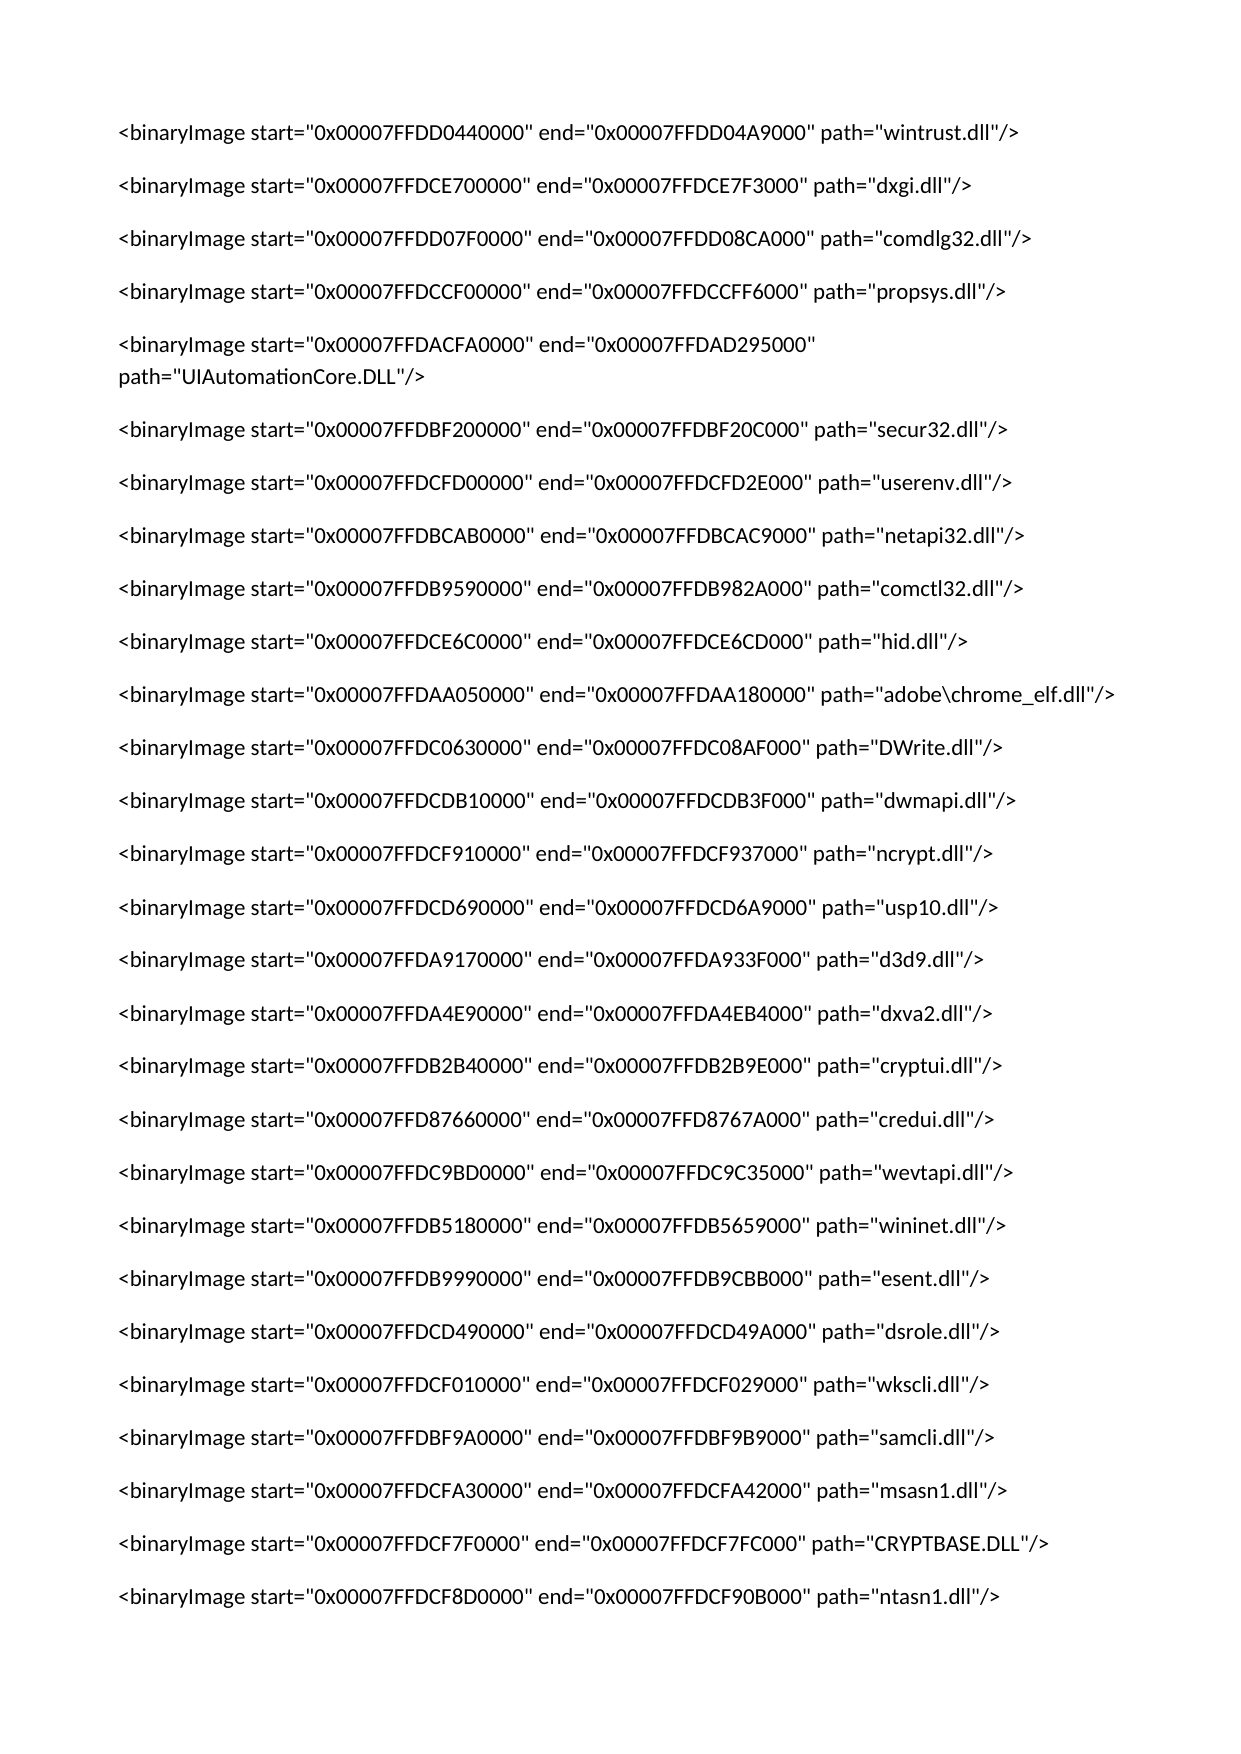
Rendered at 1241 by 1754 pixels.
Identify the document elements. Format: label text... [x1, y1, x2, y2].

text <binaryImage start="0x00007FFDCCF00000" end="0x00007FFDCCFF6000" path="propsys.dll"/> [118, 277, 1122, 305]
text <binaryImage start="0x00007FFDCF010000" end="0x00007FFDCF029000" path="wkscli.dll"/> [118, 1370, 1122, 1398]
text <binaryImage start="0x00007FFD87660000" end="0x00007FFD8767A000" path="credui.dll"/> [118, 1105, 1122, 1133]
text <binaryImage start="0x00007FFDB9990000" end="0x00007FFDB9CBB000" path="esent.dll"/> [118, 1264, 1122, 1292]
text <binaryImage start="0x00007FFDCFD00000" end="0x00007FFDCFD2E000" path="userenv.dll"/> [118, 468, 1122, 496]
text <binaryImage start="0x00007FFDA4E90000" end="0x00007FFDA4EB4000" path="dxva2.dll"/> [118, 999, 1122, 1027]
text <binaryImage start="0x00007FFDCE700000" end="0x00007FFDCE7F3000" path="dxgi.dll"/> [118, 171, 1122, 199]
text <binaryImage start="0x00007FFDCD690000" end="0x00007FFDCD6A9000" path="usp10.dll"/> [118, 893, 1122, 921]
text <binaryImage start="0x00007FFDD0440000" end="0x00007FFDD04A9000" path="wintrust.dll"/> [118, 118, 1122, 146]
text <binaryImage start="0x00007FFDCFA30000" end="0x00007FFDCFA42000" path="msasn1.dll"/> [118, 1476, 1122, 1504]
text <binaryImage start="0x00007FFDD07F0000" end="0x00007FFDD08CA000" path="comdlg32.dll"/> [118, 224, 1122, 252]
text <binaryImage start="0x00007FFDA9170000" end="0x00007FFDA933F000" path="d3d9.dll"/> [118, 946, 1122, 974]
text <binaryImage start="0x00007FFDCF7F0000" end="0x00007FFDCF7FC000" path="CRYPTBASE.DLL"/> [118, 1529, 1122, 1557]
text <binaryImage start="0x00007FFDCD490000" end="0x00007FFDCD49A000" path="dsrole.dll"/> [118, 1317, 1122, 1345]
text <binaryImage start="0x00007FFDAA050000" end="0x00007FFDAA180000" path="adobe\chrome_elf.dll"/> [118, 681, 1122, 708]
text <binaryImage start="0x00007FFDB5180000" end="0x00007FFDB5659000" path="wininet.dll"/> [118, 1211, 1122, 1239]
text <binaryImage start="0x00007FFDBCAB0000" end="0x00007FFDBCAC9000" path="netapi32.dll"/> [118, 521, 1122, 549]
text <binaryImage start="0x00007FFDCF910000" end="0x00007FFDCF937000" path="ncrypt.dll"/> [118, 839, 1122, 868]
text <binaryImage start="0x00007FFDC9BD0000" end="0x00007FFDC9C35000" path="wevtapi.dll"/> [118, 1158, 1122, 1186]
text <binaryImage start="0x00007FFDCDB10000" end="0x00007FFDCDB3F000" path="dwmapi.dll"/> [118, 787, 1122, 814]
text <binaryImage start="0x00007FFDBF200000" end="0x00007FFDBF20C000" path="secur32.dll"/> [118, 415, 1122, 443]
text <binaryImage start="0x00007FFDCF8D0000" end="0x00007FFDCF90B000" path="ntasn1.dll"/> [118, 1582, 1122, 1610]
text <binaryImage start="0x00007FFDB9590000" end="0x00007FFDB982A000" path="comctl32.dll"/> [118, 574, 1122, 602]
text <binaryImage start="0x00007FFDC0630000" end="0x00007FFDC08AF000" path="DWrite.dll"/> [118, 733, 1122, 762]
text <binaryImage start="0x00007FFDACFA0000" end="0x00007FFDAD295000" path="UIAutomationCore.DLL"/> [118, 330, 1122, 390]
text <binaryImage start="0x00007FFDCE6C0000" end="0x00007FFDCE6CD000" path="hid.dll"/> [118, 627, 1122, 656]
text <binaryImage start="0x00007FFDB2B40000" end="0x00007FFDB2B9E000" path="cryptui.dll"/> [118, 1052, 1122, 1080]
text <binaryImage start="0x00007FFDBF9A0000" end="0x00007FFDBF9B9000" path="samcli.dll"/> [118, 1423, 1122, 1451]
